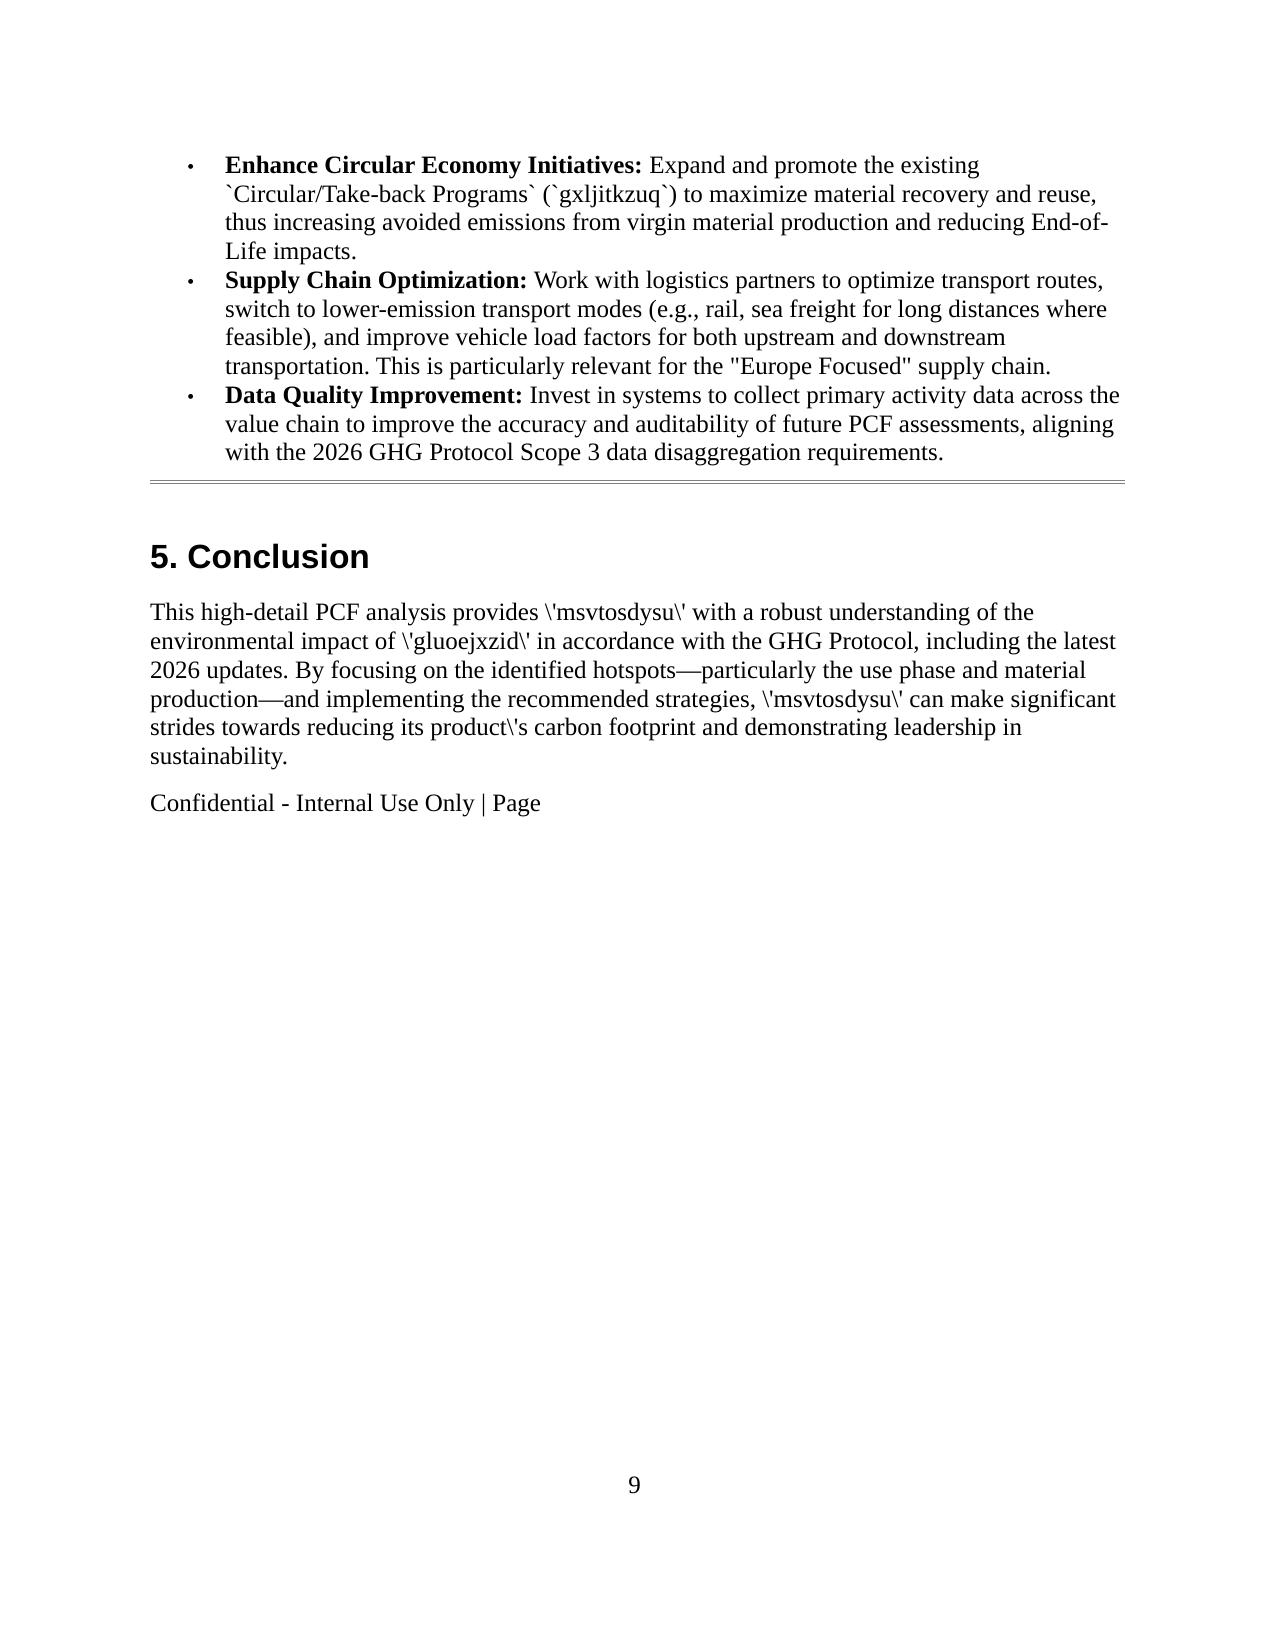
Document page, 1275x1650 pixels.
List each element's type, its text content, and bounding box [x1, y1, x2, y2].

list Data Quality Improvement: Invest in systems to collect primary activity data across the value chain to improve the accuracy and auditability of future PCF assessments, aligning with the 2026 GHG Protocol Scope 3 data disaggregation requirements. [187, 380, 1125, 466]
list Enhance Circular Economy Initiatives: Expand and promote the existing `Circular/Take-back Programs` (`gxljitkzuq`) to maximize material recovery and reuse, thus increasing avoided emissions from virgin material production and reducing End-of-Life impacts. [187, 150, 1125, 265]
text This high-detail PCF analysis provides \'msvtosdysu\' with a robust understanding of the environmental impact of \'gluoejxzid\' in accordance with the GHG Protocol, including the latest 2026 updates. By focusing on the identified hotspots—particularly the use phase and material production—and implementing the recommended strategies, \'msvtosdysu\' can make significant strides towards reducing its product\'s carbon footprint and demonstrating leadership in sustainability. [150, 597, 1125, 770]
list Supply Chain Optimization: Work with logistics partners to optimize transport routes, switch to lower-emission transport modes (e.g., rail, sea freight for long distances where feasible), and improve vehicle load factors for both upstream and downstream transportation. This is particularly relevant for the "Europe Focused" supply chain. [187, 265, 1125, 380]
subtitle 5. Conclusion [150, 537, 1125, 576]
text Confidential - Internal Use Only | Page [150, 788, 1125, 817]
